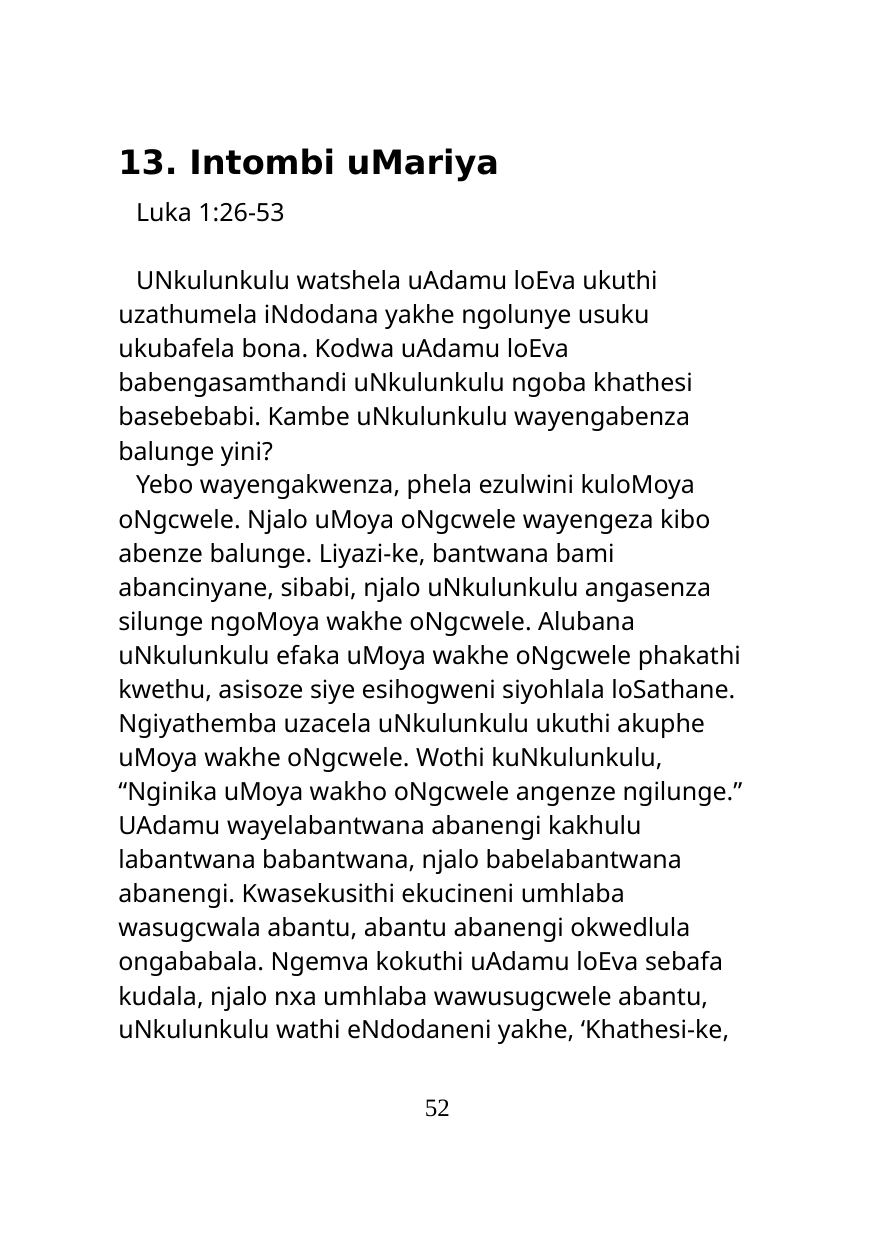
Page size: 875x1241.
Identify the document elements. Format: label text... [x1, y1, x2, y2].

text Yebo wayengakwenza, phela ezulwini kuloMoya oNgcwele. Njalo uMoya oNgcwele wayengeza kibo abenze balunge. Liyazi-ke, bantwana bami abancinyane, sibabi, njalo uNkulunkulu angasenza silunge ngoMoya wakhe oNgcwele. Alubana uNkulunkulu efaka uMoya wakhe oNgcwele phakathi kwethu, asisoze siye esihogweni siyohlala loSathane. Ngiyathemba uzacela uNkulunkulu ukuthi akuphe uMoya wakhe oNgcwele. Wothi kuNkulunkulu, “Nginika uMoya wakho oNgcwele angenze ngilunge.” UAdamu wayelabantwana abanengi kakhulu labantwana babantwana, njalo babelabantwana abanengi. Kwasekusithi ekucineni umhlaba wasugcwala abantu, abantu abanengi okwedlula ongababala. Ngemva kokuthi uAdamu loEva sebafa kudala, njalo nxa umhlaba wawusugcwele abantu, uNkulunkulu wathi eNdodaneni yakhe, ‘Khathesi-ke, [118, 467, 756, 1046]
text UNkulunkulu watshela uAdamu loEva ukuthi uzathumela iNdodana yakhe ngolunye usuku ukubafela bona. Kodwa uAdamu loEva babengasamthandi uNkulunkulu ngoba khathesi basebebabi. Kambe uNkulunkulu wayengabenza balunge yini? [118, 263, 756, 467]
text Luka 1:26-53 [118, 195, 756, 229]
subtitle 13. Intombi uMariya [118, 143, 756, 182]
